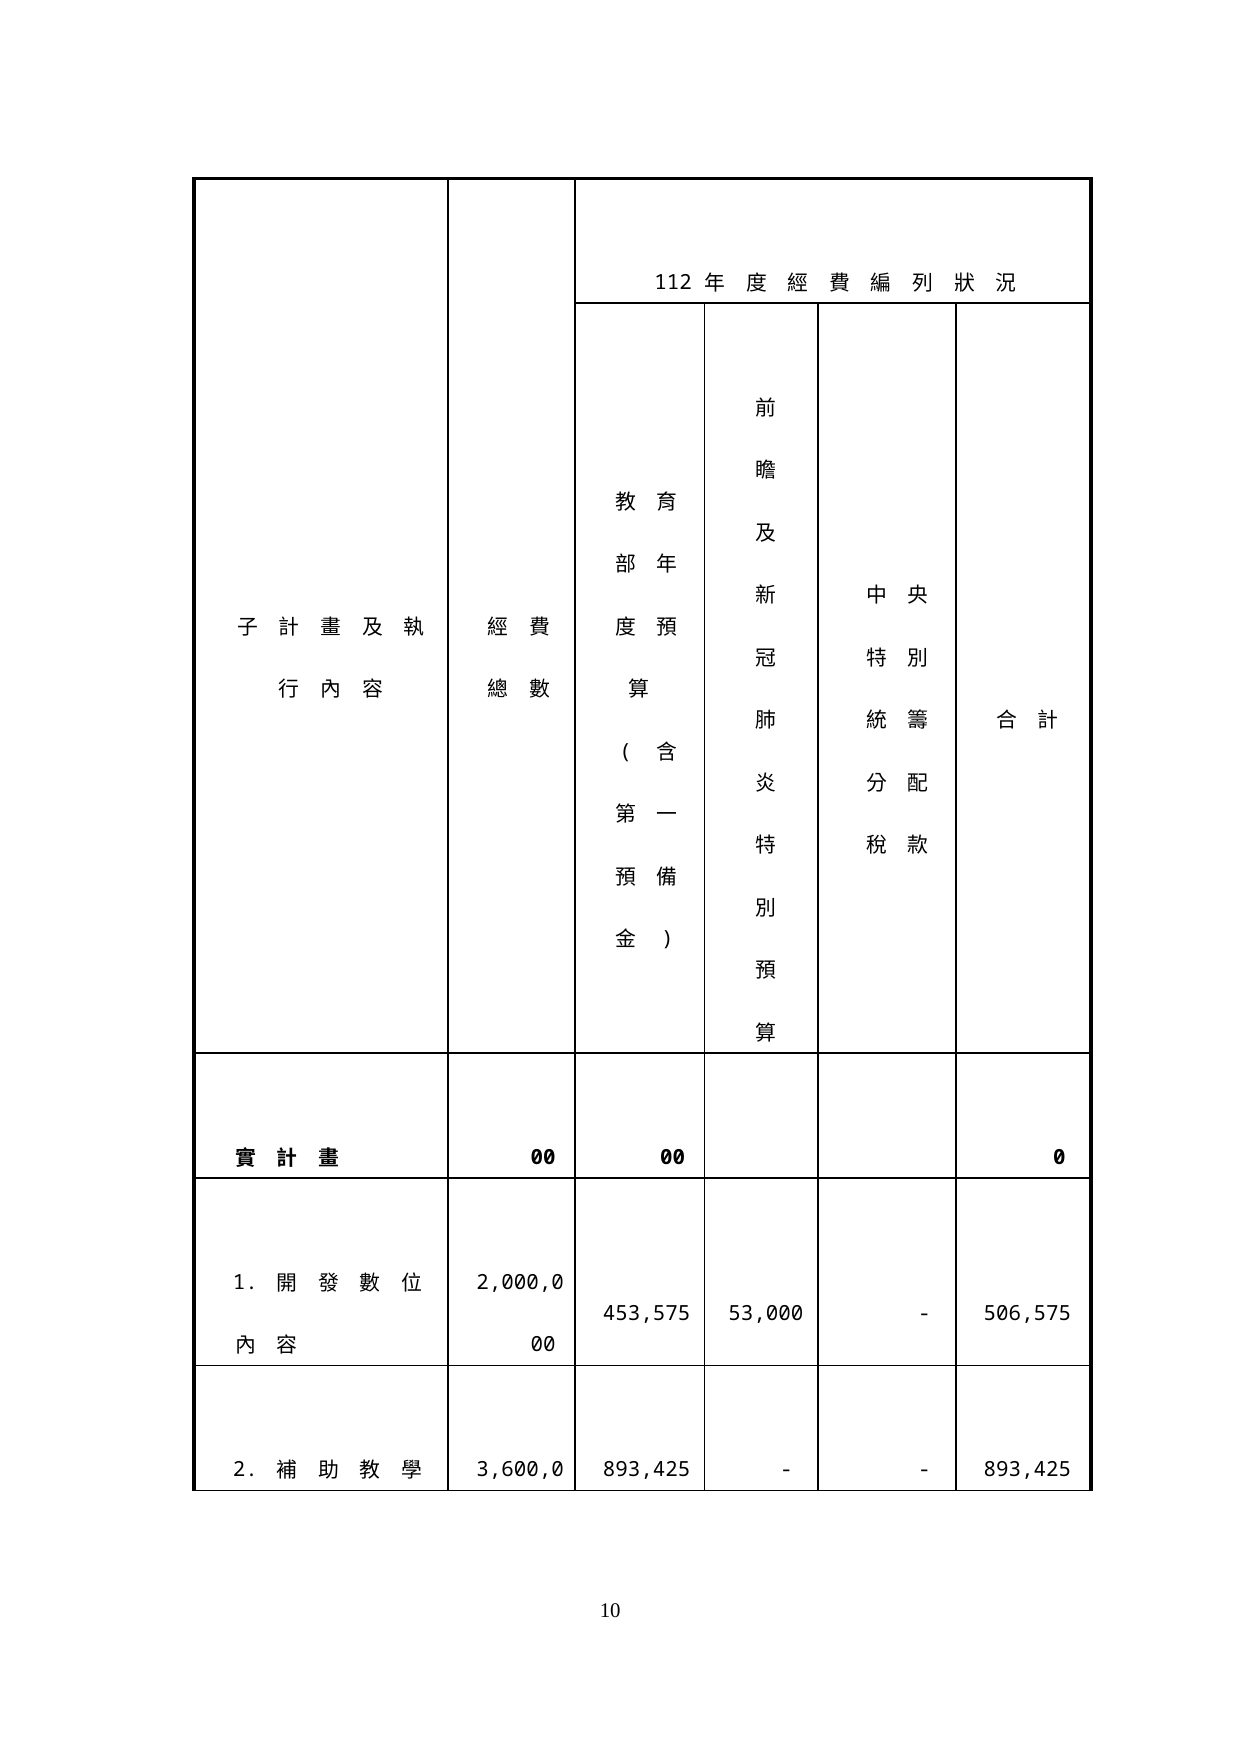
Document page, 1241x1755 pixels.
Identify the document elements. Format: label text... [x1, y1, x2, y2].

table_header 子計畫及執行內容 [196, 180, 447, 1052]
table_cell 53,000 [705, 1179, 817, 1365]
table_cell 2.補助教學 [196, 1366, 447, 1490]
table_cell 00 [449, 1054, 574, 1177]
table_header 經費總數 [449, 180, 574, 1052]
table_cell - [705, 1366, 817, 1490]
table_cell 506,575 [957, 1179, 1089, 1365]
table_cell 893,425 [576, 1366, 704, 1490]
table_cell - [819, 1366, 955, 1490]
table_cell 教育部年度預算(含第一預備金) [576, 304, 704, 1052]
table_cell - [819, 1054, 955, 1177]
table_cell 合計 [957, 304, 1089, 1052]
table_header 112年度經費編列狀況 [576, 180, 1089, 302]
table_cell 893,425 [957, 1366, 1089, 1490]
table_cell 實計畫 [196, 1054, 447, 1177]
table_cell 前瞻及新冠肺炎特別預算 [705, 304, 817, 1052]
table_cell - [819, 1179, 955, 1365]
table_cell 453,575 [576, 1179, 704, 1365]
table_cell 2,000,000 [449, 1179, 574, 1365]
table_cell 1.開發數位內容 [196, 1179, 447, 1365]
table_cell 0 [957, 1054, 1089, 1177]
table_cell 00 [576, 1054, 704, 1177]
table_cell [705, 1054, 817, 1177]
table_cell 中央特別統籌分配稅款 [819, 304, 955, 1052]
table_cell 3,600,0 [449, 1366, 574, 1490]
